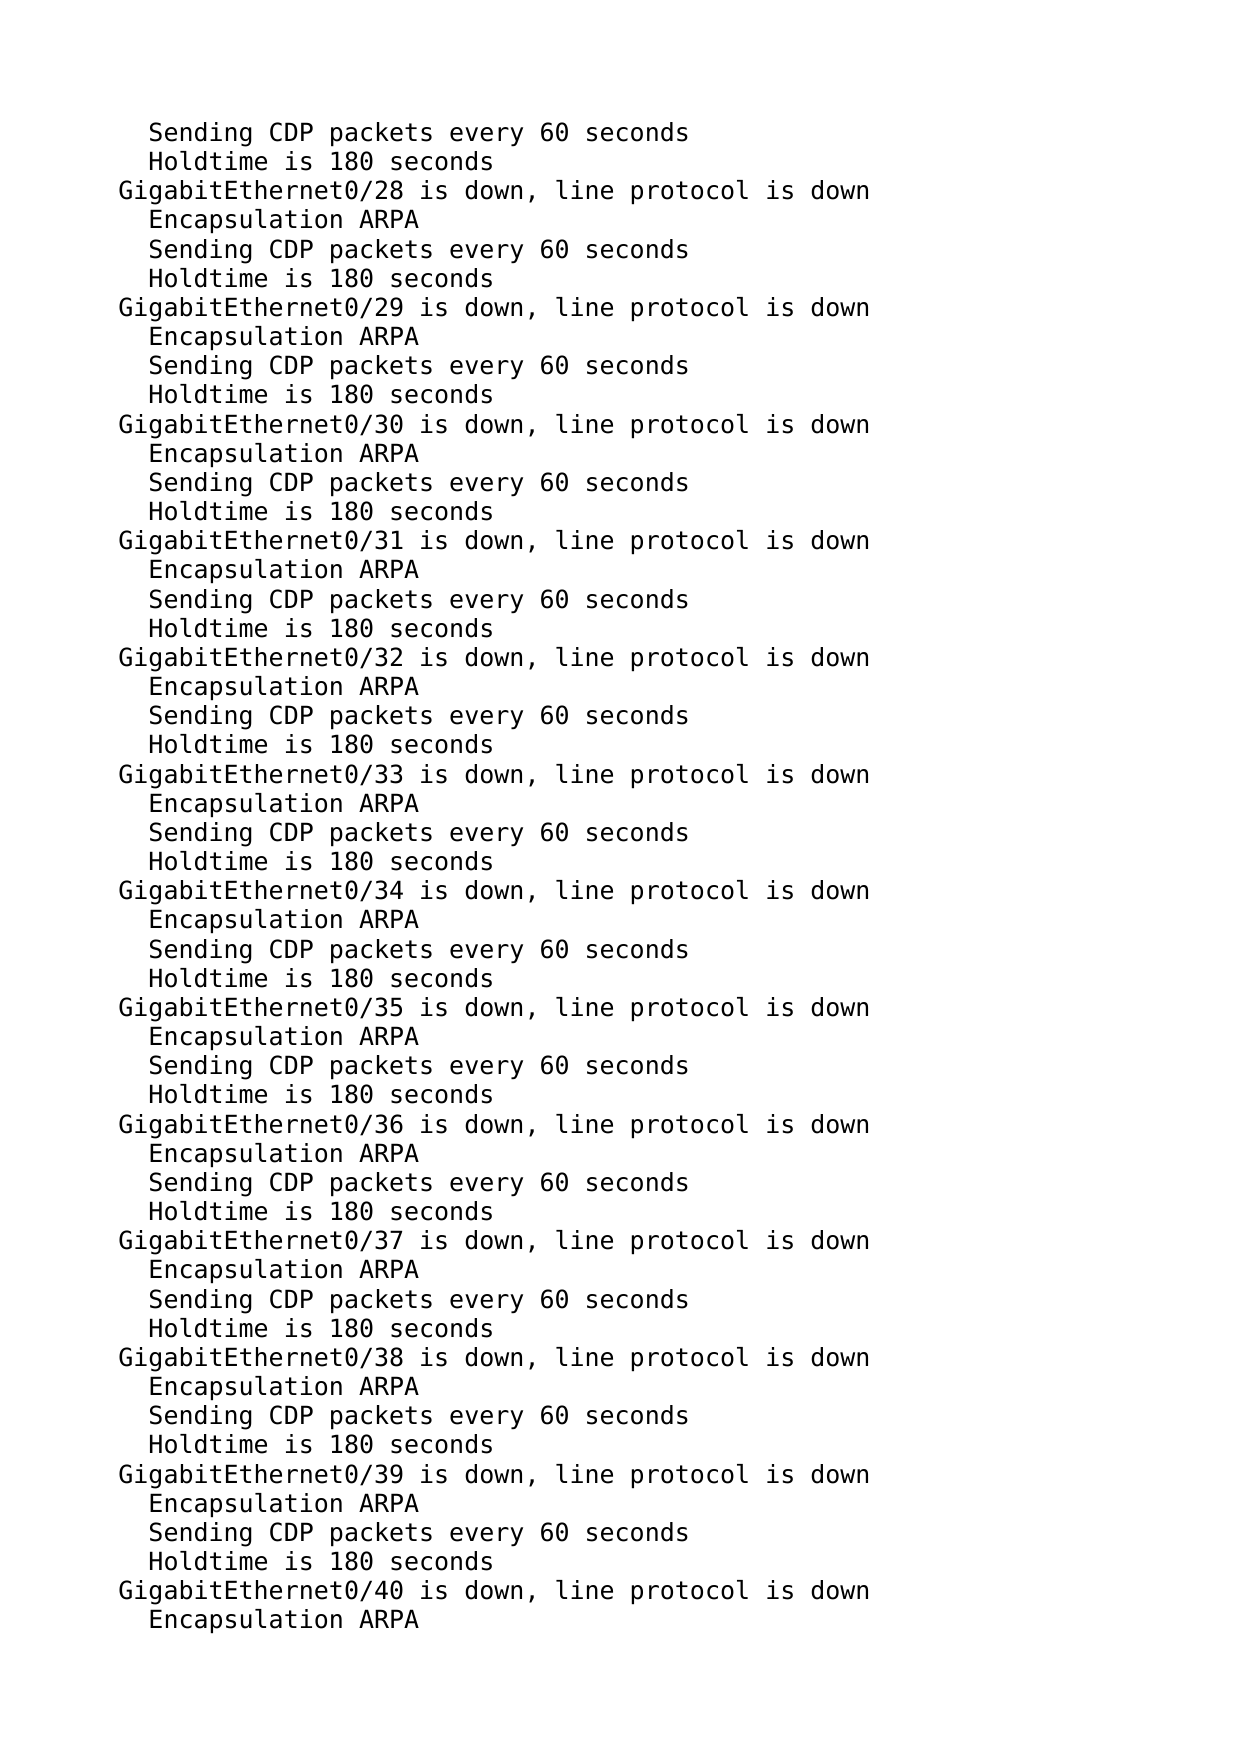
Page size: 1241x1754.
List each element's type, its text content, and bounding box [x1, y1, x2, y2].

text Sending CDP packets every 60 seconds Holdtime is 180 seconds GigabitEthernet0/28 is down, line protocol is down Encapsulation ARPA Sending CDP packets every 60 seconds Holdtime is 180 seconds GigabitEthernet0/29 is down, line protocol is down Encapsulation ARPA Sending CDP packets every 60 seconds Holdtime is 180 seconds GigabitEthernet0/30 is down, line protocol is down Encapsulation ARPA Sending CDP packets every 60 seconds Holdtime is 180 seconds GigabitEthernet0/31 is down, line protocol is down Encapsulation ARPA Sending CDP packets every 60 seconds Holdtime is 180 seconds GigabitEthernet0/32 is down, line protocol is down Encapsulation ARPA Sending CDP packets every 60 seconds Holdtime is 180 seconds GigabitEthernet0/33 is down, line protocol is down Encapsulation ARPA Sending CDP packets every 60 seconds Holdtime is 180 seconds GigabitEthernet0/34 is down, line protocol is down Encapsulation ARPA Sending CDP packets every 60 seconds Holdtime is 180 seconds GigabitEthernet0/35 is down, line protocol is down Encapsulation ARPA Sending CDP packets every 60 seconds Holdtime is 180 seconds GigabitEthernet0/36 is down, line protocol is down Encapsulation ARPA Sending CDP packets every 60 seconds Holdtime is 180 seconds GigabitEthernet0/37 is down, line protocol is down Encapsulation ARPA Sending CDP packets every 60 seconds Holdtime is 180 seconds GigabitEthernet0/38 is down, line protocol is down Encapsulation ARPA Sending CDP packets every 60 seconds Holdtime is 180 seconds GigabitEthernet0/39 is down, line protocol is down Encapsulation ARPA Sending CDP packets every 60 seconds Holdtime is 180 seconds GigabitEthernet0/40 is down, line protocol is down Encapsulation ARPA [118, 118, 1122, 1635]
